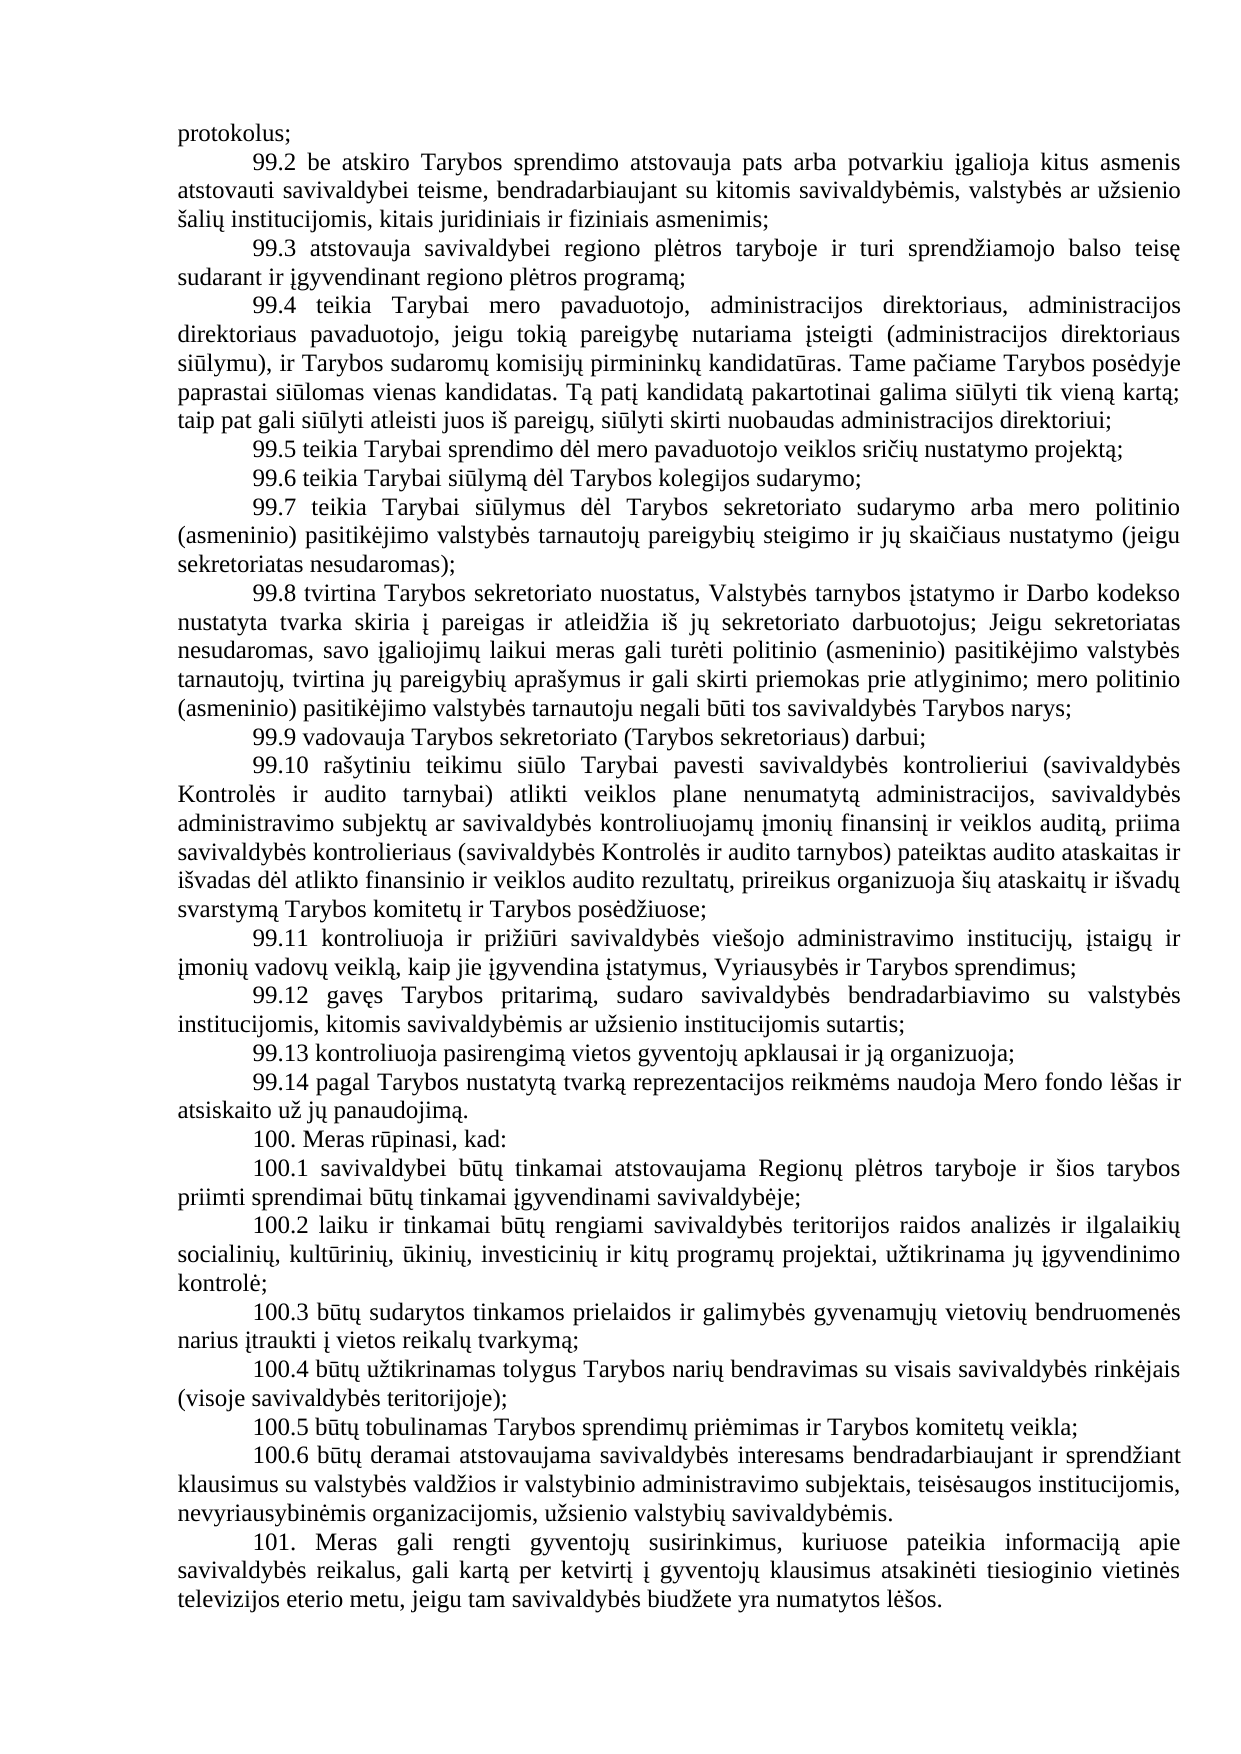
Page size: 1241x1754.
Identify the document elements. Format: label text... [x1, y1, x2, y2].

text 100. Meras rūpinasi, kad: [177, 1124, 1181, 1153]
text 101. Meras gali rengti gyventojų susirinkimus, kuriuose pateikia informaciją apie savivaldybės reikalus, gali kartą per ketvirtį į gyventojų klausimus atsakinėti tiesioginio vietinės televizijos eterio metu, jeigu tam savivaldybės biudžete yra numatytos lėšos. [177, 1527, 1181, 1613]
text 99.9 vadovauja Tarybos sekretoriato (Tarybos sekretoriaus) darbui; [177, 722, 1181, 751]
text protokolus; [177, 118, 1181, 147]
text 99.6 teikia Tarybai siūlymą dėl Tarybos kolegijos sudarymo; [177, 463, 1181, 492]
text 99.12 gavęs Tarybos pritarimą, sudaro savivaldybės bendradarbiavimo su valstybės institucijomis, kitomis savivaldybėmis ar užsienio institucijomis sutartis; [177, 981, 1181, 1038]
text 99.8 tvirtina Tarybos sekretoriato nuostatus, Valstybės tarnybos įstatymo ir Darbo kodekso nustatyta tvarka skiria į pareigas ir atleidžia iš jų sekretoriato darbuotojus; Jeigu sekretoriatas nesudaromas, savo įgaliojimų laikui meras gali turėti politinio (asmeninio) pasitikėjimo valstybės tarnautojų, tvirtina jų pareigybių aprašymus ir gali skirti priemokas prie atlyginimo; mero politinio (asmeninio) pasitikėjimo valstybės tarnautoju negali būti tos savivaldybės Tarybos narys; [177, 578, 1181, 722]
text 100.6 būtų deramai atstovaujama savivaldybės interesams bendradarbiaujant ir sprendžiant klausimus su valstybės valdžios ir valstybinio administravimo subjektais, teisėsaugos institucijomis, nevyriausybinėmis organizacijomis, užsienio valstybių savivaldybėmis. [177, 1441, 1181, 1527]
text 100.1 savivaldybei būtų tinkamai atstovaujama Regionų plėtros taryboje ir šios tarybos priimti sprendimai būtų tinkamai įgyvendinami savivaldybėje; [177, 1153, 1181, 1211]
text 99.11 kontroliuoja ir prižiūri savivaldybės viešojo administravimo institucijų, įstaigų ir įmonių vadovų veiklą, kaip jie įgyvendina įstatymus, Vyriausybės ir Tarybos sprendimus; [177, 923, 1181, 981]
text 99.7 teikia Tarybai siūlymus dėl Tarybos sekretoriato sudarymo arba mero politinio (asmeninio) pasitikėjimo valstybės tarnautojų pareigybių steigimo ir jų skaičiaus nustatymo (jeigu sekretoriatas nesudaromas); [177, 492, 1181, 578]
text 99.10 rašytiniu teikimu siūlo Tarybai pavesti savivaldybės kontrolieriui (savivaldybės Kontrolės ir audito tarnybai) atlikti veiklos plane nenumatytą administracijos, savivaldybės administravimo subjektų ar savivaldybės kontroliuojamų įmonių finansinį ir veiklos auditą, priima savivaldybės kontrolieriaus (savivaldybės Kontrolės ir audito tarnybos) pateiktas audito ataskaitas ir išvadas dėl atlikto finansinio ir veiklos audito rezultatų, prireikus organizuoja šių ataskaitų ir išvadų svarstymą Tarybos komitetų ir Tarybos posėdžiuose; [177, 751, 1181, 923]
text 99.2 be atskiro Tarybos sprendimo atstovauja pats arba potvarkiu įgalioja kitus asmenis atstovauti savivaldybei teisme, bendradarbiaujant su kitomis savivaldybėmis, valstybės ar užsienio šalių institucijomis, kitais juridiniais ir fiziniais asmenimis; [177, 147, 1181, 233]
text 100.2 laiku ir tinkamai būtų rengiami savivaldybės teritorijos raidos analizės ir ilgalaikių socialinių, kultūrinių, ūkinių, investicinių ir kitų programų projektai, užtikrinama jų įgyvendinimo kontrolė; [177, 1211, 1181, 1297]
text 99.13 kontroliuoja pasirengimą vietos gyventojų apklausai ir ją organizuoja; [177, 1038, 1181, 1067]
text 99.5 teikia Tarybai sprendimo dėl mero pavaduotojo veiklos sričių nustatymo projektą; [177, 434, 1181, 463]
text 99.3 atstovauja savivaldybei regiono plėtros taryboje ir turi sprendžiamojo balso teisę sudarant ir įgyvendinant regiono plėtros programą; [177, 233, 1181, 291]
text 99.4 teikia Tarybai mero pavaduotojo, administracijos direktoriaus, administracijos direktoriaus pavaduotojo, jeigu tokią pareigybę nutariama įsteigti (administracijos direktoriaus siūlymu), ir Tarybos sudaromų komisijų pirmininkų kandidatūras. Tame pačiame Tarybos posėdyje paprastai siūlomas vienas kandidatas. Tą patį kandidatą pakartotinai galima siūlyti tik vieną kartą; taip pat gali siūlyti atleisti juos iš pareigų, siūlyti skirti nuobaudas administracijos direktoriui; [177, 291, 1181, 434]
text 99.14 pagal Tarybos nustatytą tvarką reprezentacijos reikmėms naudoja Mero fondo lėšas ir atsiskaito už jų panaudojimą. [177, 1067, 1181, 1124]
text 100.3 būtų sudarytos tinkamos prielaidos ir galimybės gyvenamųjų vietovių bendruomenės narius įtraukti į vietos reikalų tvarkymą; [177, 1297, 1181, 1354]
text 100.5 būtų tobulinamas Tarybos sprendimų priėmimas ir Tarybos komitetų veikla; [177, 1412, 1181, 1441]
text 100.4 būtų užtikrinamas tolygus Tarybos narių bendravimas su visais savivaldybės rinkėjais (visoje savivaldybės teritorijoje); [177, 1354, 1181, 1412]
